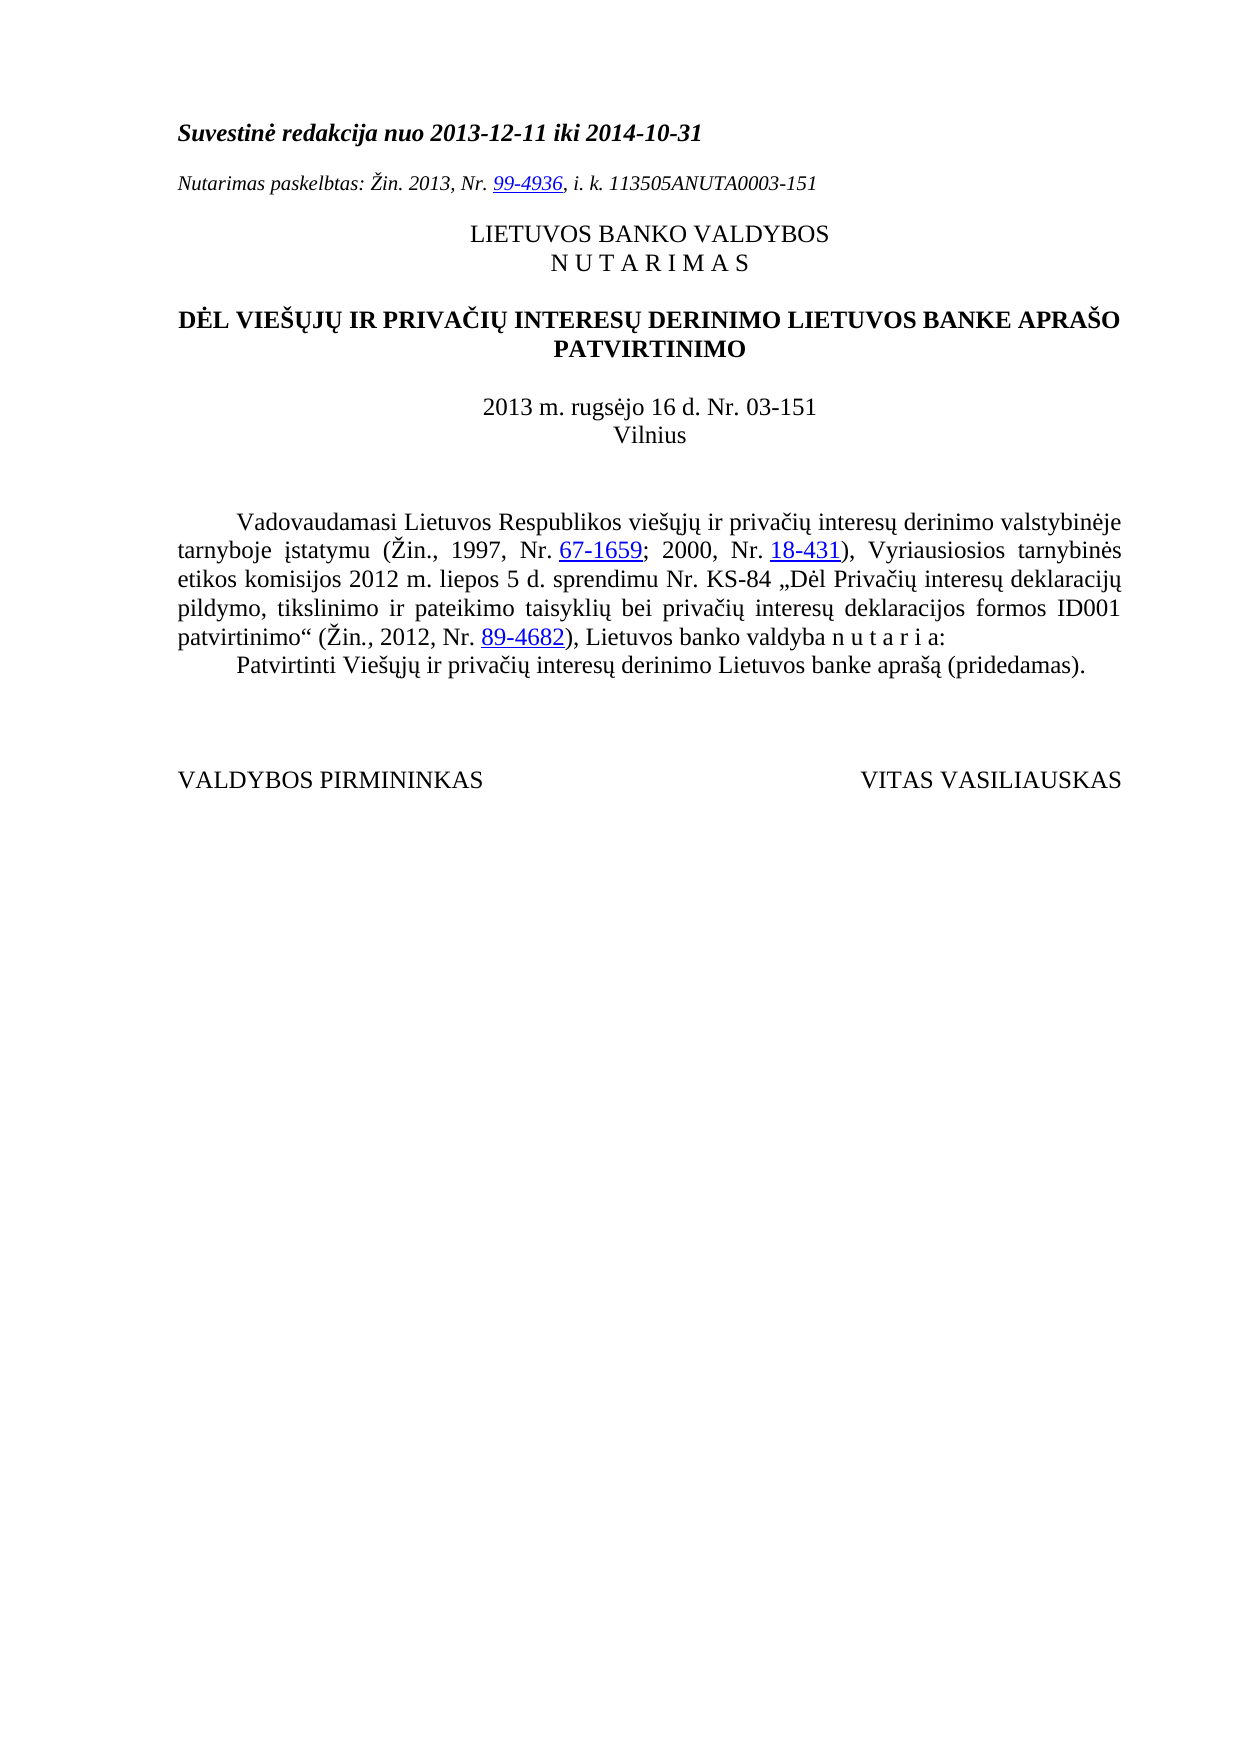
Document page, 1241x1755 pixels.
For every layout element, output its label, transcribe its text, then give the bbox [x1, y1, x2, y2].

text N U T A R I M A S [177, 248, 1122, 277]
text Patvirtinti Viešųjų ir privačių interesų derinimo Lietuvos banke aprašą (pridedamas). [177, 650, 1122, 679]
text DĖL Viešųjų ir privačių interesų derinimo Lietuvos banke aprašo patvirtinimo [177, 305, 1122, 363]
text Suvestinė redakcija nuo 2013-12-11 iki 2014-10-31 [177, 118, 1122, 147]
text LIETUVOS BANKO VALDYBOS [177, 219, 1122, 248]
text 2013 m. rugsėjo 16 d. Nr. 03-151 [177, 392, 1122, 420]
text Valdybos pirmininkas Vitas Vasiliauskas [177, 765, 1122, 794]
text Vilnius [177, 420, 1122, 449]
text Vadovaudamasi Lietuvos Respublikos viešųjų ir privačių interesų derinimo valstybinėje tarnyboje įstatymu (Žin., 1997, Nr. 67-1659; 2000, Nr. 18-431), Vyriausiosios tarnybinės etikos komisijos 2012 m. liepos 5 d. sprendimu Nr. KS-84 „Dėl Privačių interesų deklaracijų pildymo, tikslinimo ir pateikimo taisyklių bei privačių interesų deklaracijos formos ID001 patvirtinimo“ (Žin., 2012, Nr. 89-4682), Lietuvos banko valdyba n u t a r i a: [177, 507, 1122, 650]
text Nutarimas paskelbtas: Žin. 2013, Nr. 99-4936, i. k. 113505ANUTA0003-151 [177, 171, 1122, 195]
